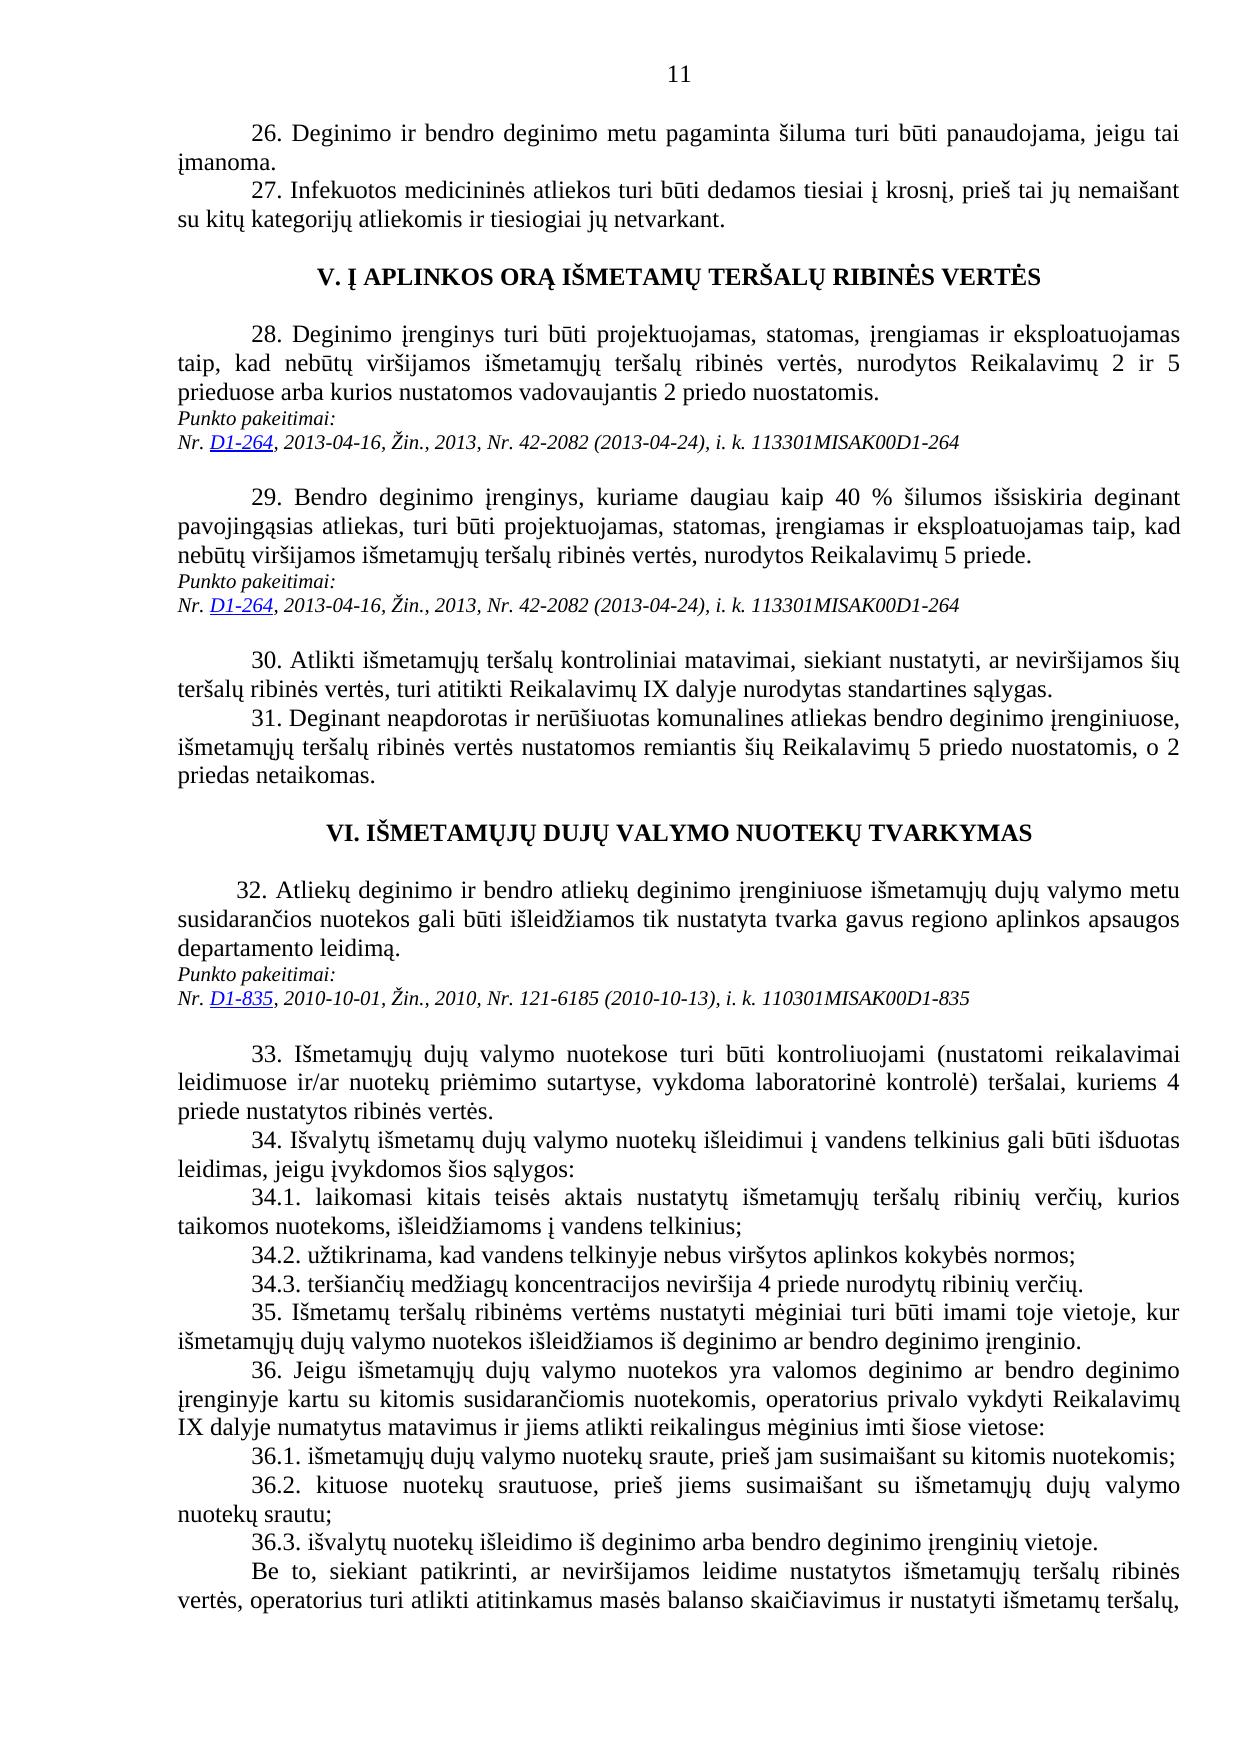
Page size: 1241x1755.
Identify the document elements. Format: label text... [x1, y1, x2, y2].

text Nr. D1-835, 2010-10-01, Žin., 2010, Nr. 121-6185 (2010-10-13), i. k. 110301MISAK00D1-835 [177, 986, 1181, 1010]
text 33. Išmetamųjų dujų valymo nuotekose turi būti kontroliuojami (nustatomi reikalavimai leidimuose ir/ar nuotekų priėmimo sutartyse, vykdoma laboratorinė kontrolė) teršalai, kuriems 4 priede nustatytos ribinės vertės. [177, 1039, 1181, 1125]
text 36.1. išmetamųjų dujų valymo nuotekų sraute, prieš jam susimaišant su kitomis nuotekomis; [177, 1441, 1181, 1470]
text 34. Išvalytų išmetamų dujų valymo nuotekų išleidimui į vandens telkinius gali būti išduotas leidimas, jeigu įvykdomos šios sąlygos: [177, 1125, 1181, 1182]
text 36.2. kituose nuotekų srautuose, prieš jiems susimaišant su išmetamųjų dujų valymo nuotekų srautu; [177, 1470, 1181, 1527]
text Be to, siekiant patikrinti, ar neviršijamos leidime nustatytos išmetamųjų teršalų ribinės vertės, operatorius turi atlikti atitinkamus masės balanso skaičiavimus ir nustatyti išmetamų teršalų, [177, 1556, 1181, 1614]
text Punkto pakeitimai: [177, 962, 1181, 986]
text 34.3. teršiančių medžiagų koncentracijos neviršija 4 priede nurodytų ribinių verčių. [177, 1269, 1181, 1297]
text Punkto pakeitimai: [177, 406, 1181, 430]
text 27. Infekuotos medicininės atliekos turi būti dedamos tiesiai į krosnį, prieš tai jų nemaišant su kitų kategorijų atliekomis ir tiesiogiai jų netvarkant. [177, 176, 1181, 233]
text Nr. D1-264, 2013-04-16, Žin., 2013, Nr. 42-2082 (2013-04-24), i. k. 113301MISAK00D1-264 [177, 430, 1181, 454]
text 29. Bendro deginimo įrenginys, kuriame daugiau kaip 40 % šilumos išsiskiria deginant pavojingąsias atliekas, turi būti projektuojamas, statomas, įrengiamas ir eksploatuojamas taip, kad nebūtų viršijamos išmetamųjų teršalų ribinės vertės, nurodytos Reikalavimų 5 priede. [177, 482, 1181, 569]
text 35. Išmetamų teršalų ribinėms vertėms nustatyti mėginiai turi būti imami toje vietoje, kur išmetamųjų dujų valymo nuotekos išleidžiamos iš deginimo ar bendro deginimo įrenginio. [177, 1297, 1181, 1355]
text 34.1. laikomasi kitais teisės aktais nustatytų išmetamųjų teršalų ribinių verčių, kurios taikomos nuotekoms, išleidžiamoms į vandens telkinius; [177, 1182, 1181, 1240]
text V. Į APLINKOS ORĄ IŠMETAMŲ TERŠALŲ RIBINĖS VERTĖS [177, 262, 1181, 291]
text 30. Atlikti išmetamųjų teršalų kontroliniai matavimai, siekiant nustatyti, ar neviršijamos šių teršalų ribinės vertės, turi atitikti Reikalavimų IX dalyje nurodytas standartines sąlygas. [177, 646, 1181, 703]
text 26. Deginimo ir bendro deginimo metu pagaminta šiluma turi būti panaudojama, jeigu tai įmanoma. [177, 118, 1181, 176]
text Punkto pakeitimai: [177, 569, 1181, 593]
text 36. Jeigu išmetamųjų dujų valymo nuotekos yra valomos deginimo ar bendro deginimo įrenginyje kartu su kitomis susidarančiomis nuotekomis, operatorius privalo vykdyti Reikalavimų IX dalyje numatytus matavimus ir jiems atlikti reikalingus mėginius imti šiose vietose: [177, 1355, 1181, 1441]
text Nr. D1-264, 2013-04-16, Žin., 2013, Nr. 42-2082 (2013-04-24), i. k. 113301MISAK00D1-264 [177, 593, 1181, 617]
text 28. Deginimo įrenginys turi būti projektuojamas, statomas, įrengiamas ir eksploatuojamas taip, kad nebūtų viršijamos išmetamųjų teršalų ribinės vertės, nurodytos Reikalavimų 2 ir 5 prieduose arba kurios nustatomos vadovaujantis 2 priedo nuostatomis. [177, 319, 1181, 406]
text 36.3. išvalytų nuotekų išleidimo iš deginimo arba bendro deginimo įrenginių vietoje. [177, 1527, 1181, 1556]
text 31. Deginant neapdorotas ir nerūšiuotas komunalines atliekas bendro deginimo įrenginiuose, išmetamųjų teršalų ribinės vertės nustatomos remiantis šių Reikalavimų 5 priedo nuostatomis, o 2 priedas netaikomas. [177, 703, 1181, 789]
text 34.2. užtikrinama, kad vandens telkinyje nebus viršytos aplinkos kokybės normos; [177, 1240, 1181, 1269]
text 32. Atliekų deginimo ir bendro atliekų deginimo įrenginiuose išmetamųjų dujų valymo metu susidarančios nuotekos gali būti išleidžiamos tik nustatyta tvarka gavus regiono aplinkos apsaugos departamento leidimą. [177, 876, 1181, 962]
text VI. IŠMETAMŲJŲ DUJŲ VALYMO NUOTEKŲ TVARKYMAS [177, 818, 1181, 847]
